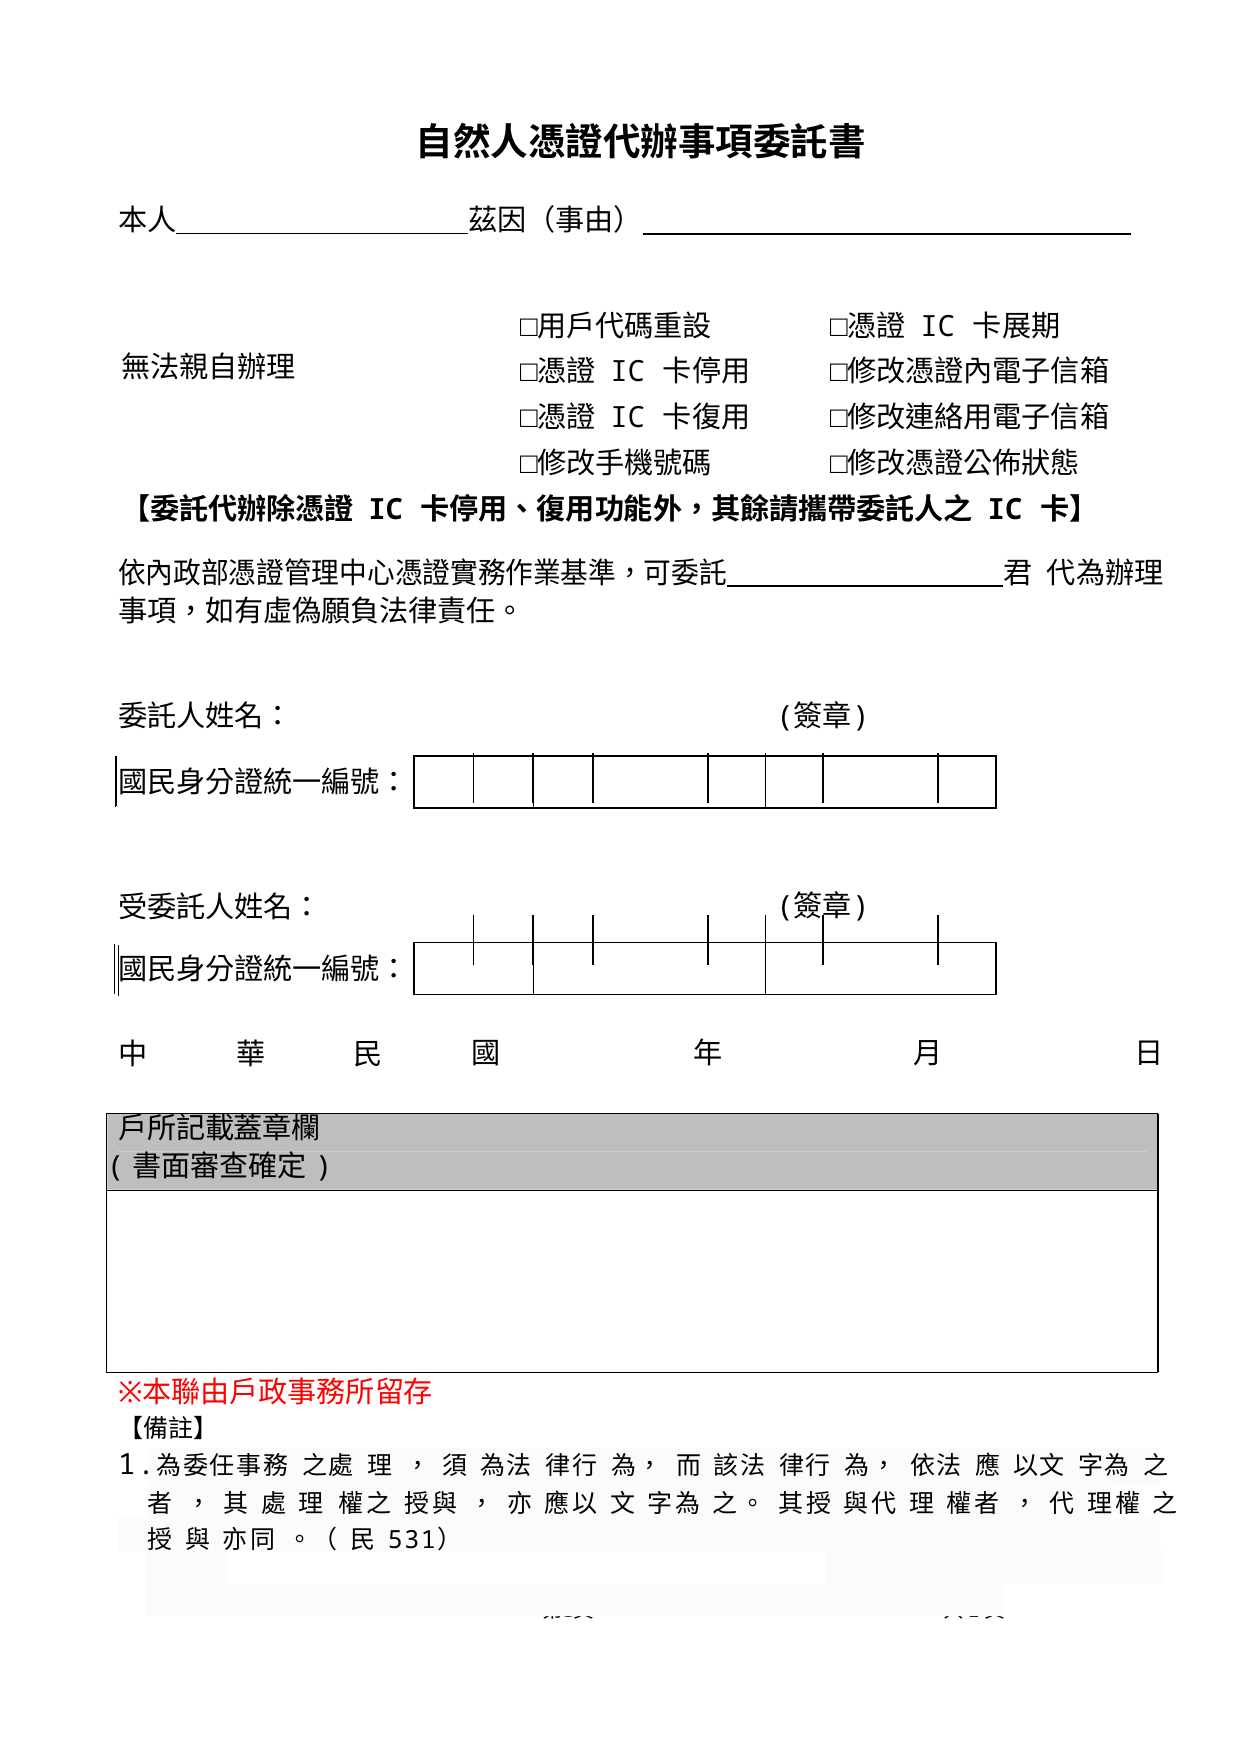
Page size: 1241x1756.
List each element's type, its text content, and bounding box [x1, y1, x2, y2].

text ※本聯由戶政事務所留存 [118, 1368, 1180, 1411]
table_header (簽章) [766, 691, 996, 755]
table_cell 國民身分證統一編號： [116, 755, 413, 807]
table_cell (簽章) [766, 809, 996, 942]
table_cell [534, 943, 765, 993]
text 無法親自辦理 [121, 344, 296, 386]
table_cell 受委託人姓名： [107, 807, 414, 942]
table_cell [766, 757, 995, 807]
subtitle 依內政部憑證管理中心憑證實務作業基準，可委託 君 代為辦理 事項，如有虛偽願負法律責任。 [118, 553, 1164, 628]
table_cell [996, 807, 1169, 942]
subtitle 本人 茲因（事由） [118, 197, 1180, 239]
table_cell [997, 942, 1169, 993]
table_cell [766, 943, 995, 993]
table_cell 國民身分證統一編號： [107, 942, 413, 993]
text 【備註】 [118, 1411, 1180, 1443]
table_header 委託人姓名： [107, 691, 414, 755]
text 【委託代辦除憑證 IC 卡停用、復用功能外，其餘請攜帶委託人之 IC 卡】 [118, 486, 1180, 528]
text □修改手機號碼 □修改憑證公佈狀態 [520, 440, 1180, 482]
table_header [996, 691, 1169, 755]
table_cell [997, 755, 1169, 807]
text □憑證 IC 卡停用 □修改憑證內電子信箱 [520, 348, 1180, 390]
text 1.為委任事務 之處 理 ， 須 為法 律行 為， 而 該法 律行 為， 依法 應 以文 字為 之者 ， 其 處 理 權之 授與 ， 亦 應以 文 字為 之。 其授 與代 理 權者 ， 代 理權 之授 與 亦同 。（ 民 531） [118, 1443, 1180, 1556]
text □憑證 IC 卡復用 □修改連絡用電子信箱 [520, 394, 1180, 436]
table_cell [414, 809, 533, 942]
table_cell 中 華 民 [107, 994, 414, 1103]
table_header [533, 691, 766, 755]
table_cell [107, 755, 116, 807]
table_cell [415, 757, 533, 807]
table_cell 日 [996, 994, 1169, 1103]
table_cell 國 [414, 995, 533, 1103]
table_cell 年 [533, 995, 766, 1103]
table_cell 月 [766, 995, 996, 1103]
table_cell [533, 809, 766, 942]
text □用戶代碼重設 □憑證 IC 卡展期 [520, 302, 1180, 344]
table_cell [415, 943, 533, 993]
table_cell [534, 757, 765, 807]
table_header [414, 691, 533, 755]
